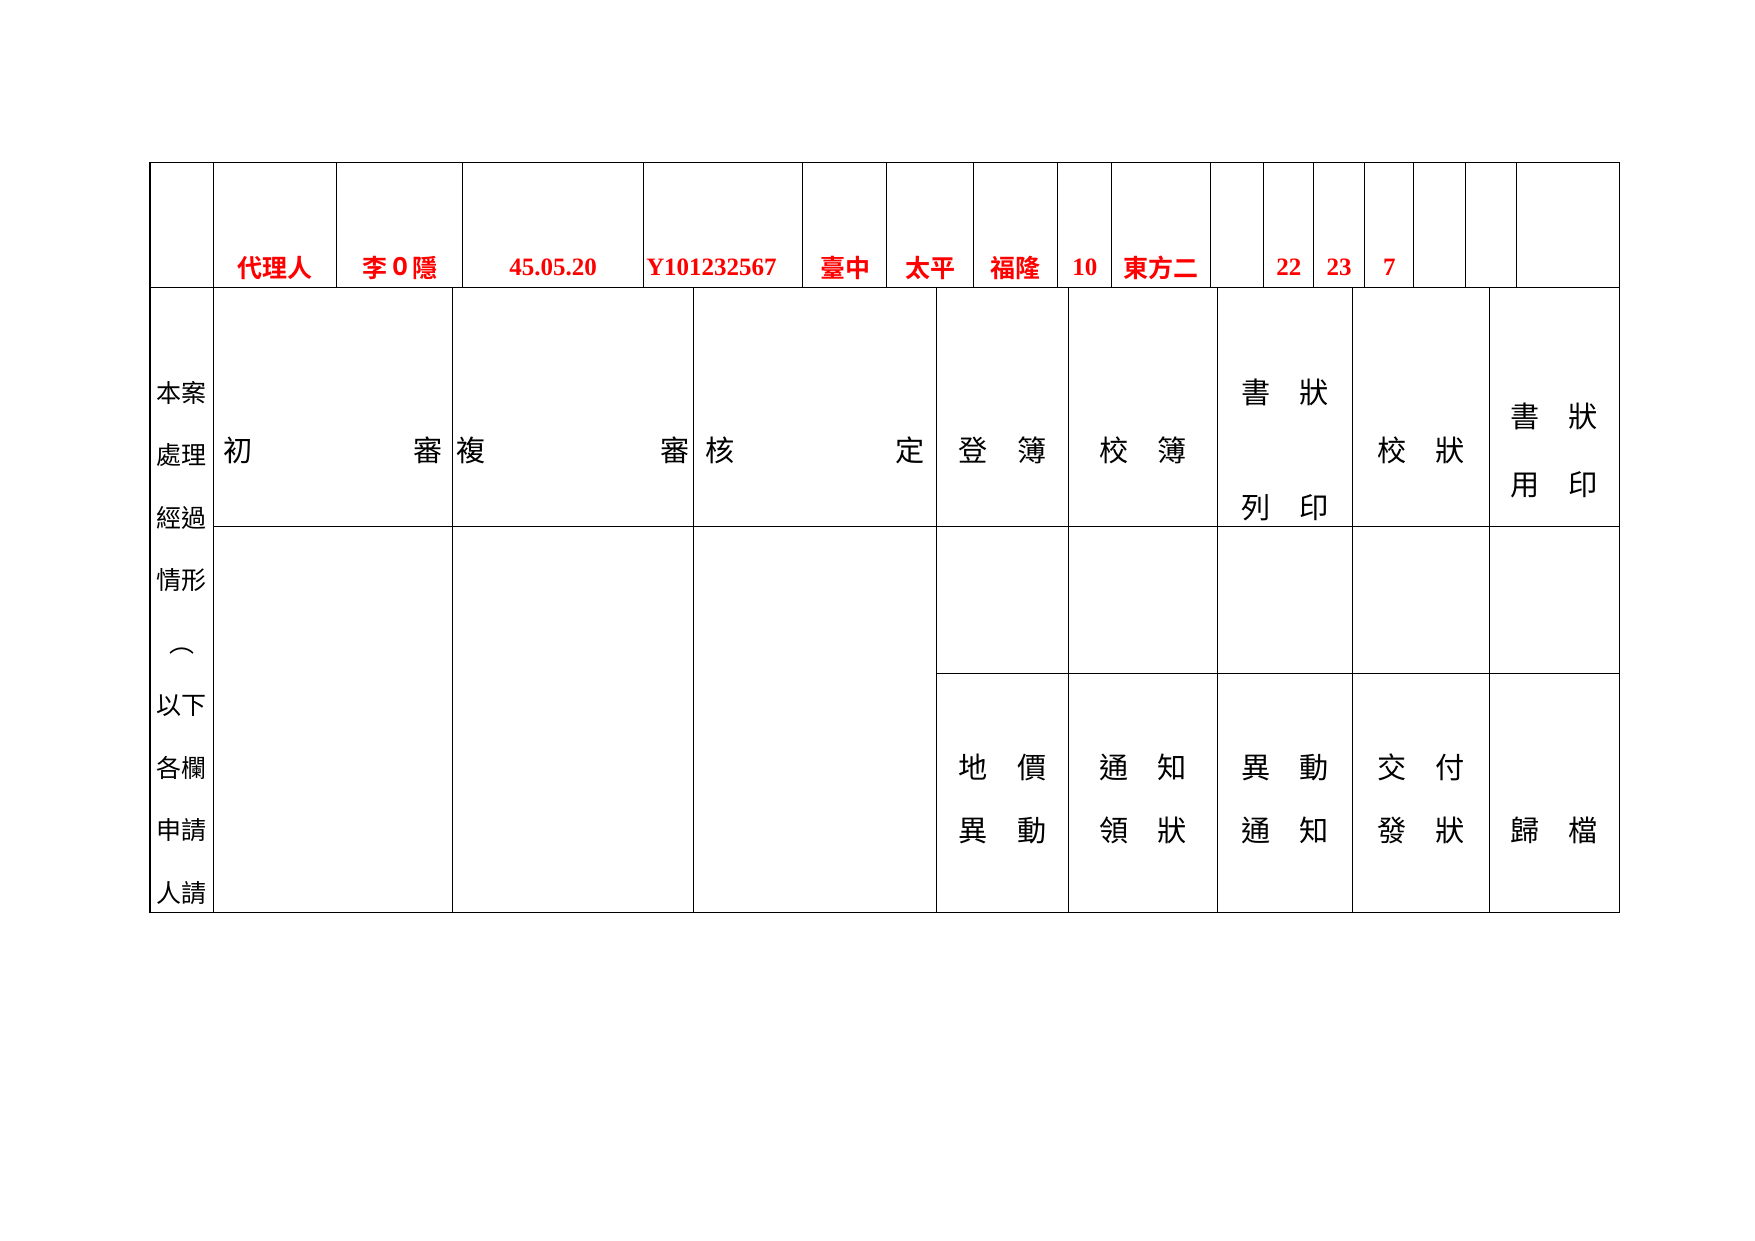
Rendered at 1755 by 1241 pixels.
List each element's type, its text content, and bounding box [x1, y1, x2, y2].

table_cell [1211, 163, 1263, 287]
table_cell 登 簿 [937, 288, 1068, 526]
table_cell [214, 527, 452, 912]
table_cell 7 [1365, 163, 1413, 287]
table_cell 異 動 通 知 [1218, 674, 1352, 912]
table_cell [1620, 526, 1626, 673]
table_cell 10 [1058, 163, 1111, 287]
table_cell 歸 檔 [1490, 674, 1619, 912]
table_cell 福隆 [974, 163, 1057, 287]
table_cell 校 簿 [1069, 288, 1217, 526]
table_cell 東方二 [1112, 163, 1210, 287]
table_cell [1620, 287, 1626, 526]
table_cell [1490, 527, 1619, 673]
table_cell 核 定 [694, 288, 936, 526]
table_cell 22 [1264, 163, 1313, 287]
table_cell 本案處理經過情形︵ 以下各欄 申請人請勿填寫 ︶ [151, 288, 213, 912]
table_cell 45.05.20 [463, 163, 643, 287]
table_cell 李Ο隱 [337, 163, 462, 287]
table_cell 校 狀 [1353, 288, 1489, 526]
table_cell 初 審 [214, 288, 452, 526]
table_cell 書 狀 列 印 [1218, 288, 1352, 526]
table_cell [937, 527, 1068, 673]
table_cell 交 付 發 狀 [1353, 674, 1489, 912]
table_cell [1414, 163, 1465, 287]
table_cell [1620, 162, 1626, 287]
table_cell [1466, 163, 1516, 287]
table_cell [1069, 527, 1217, 673]
table_cell [151, 163, 213, 287]
table_cell 23 [1314, 163, 1364, 287]
table_cell 代理人 [214, 163, 336, 287]
table_cell Y101232567 [644, 163, 802, 287]
table_cell [1353, 527, 1489, 673]
table_cell [1218, 527, 1352, 673]
table_cell [453, 527, 693, 912]
table_cell 臺中 [803, 163, 886, 287]
table_cell [694, 527, 936, 912]
table_cell 通 知 領 狀 [1069, 674, 1217, 912]
table_cell [1517, 163, 1619, 287]
table_cell 書 狀 用 印 [1490, 288, 1619, 526]
table_cell 太平 [887, 163, 973, 287]
table_cell [1620, 673, 1626, 912]
table_cell 複 審 [453, 288, 693, 526]
table_cell 地 價 異 動 [937, 674, 1068, 912]
